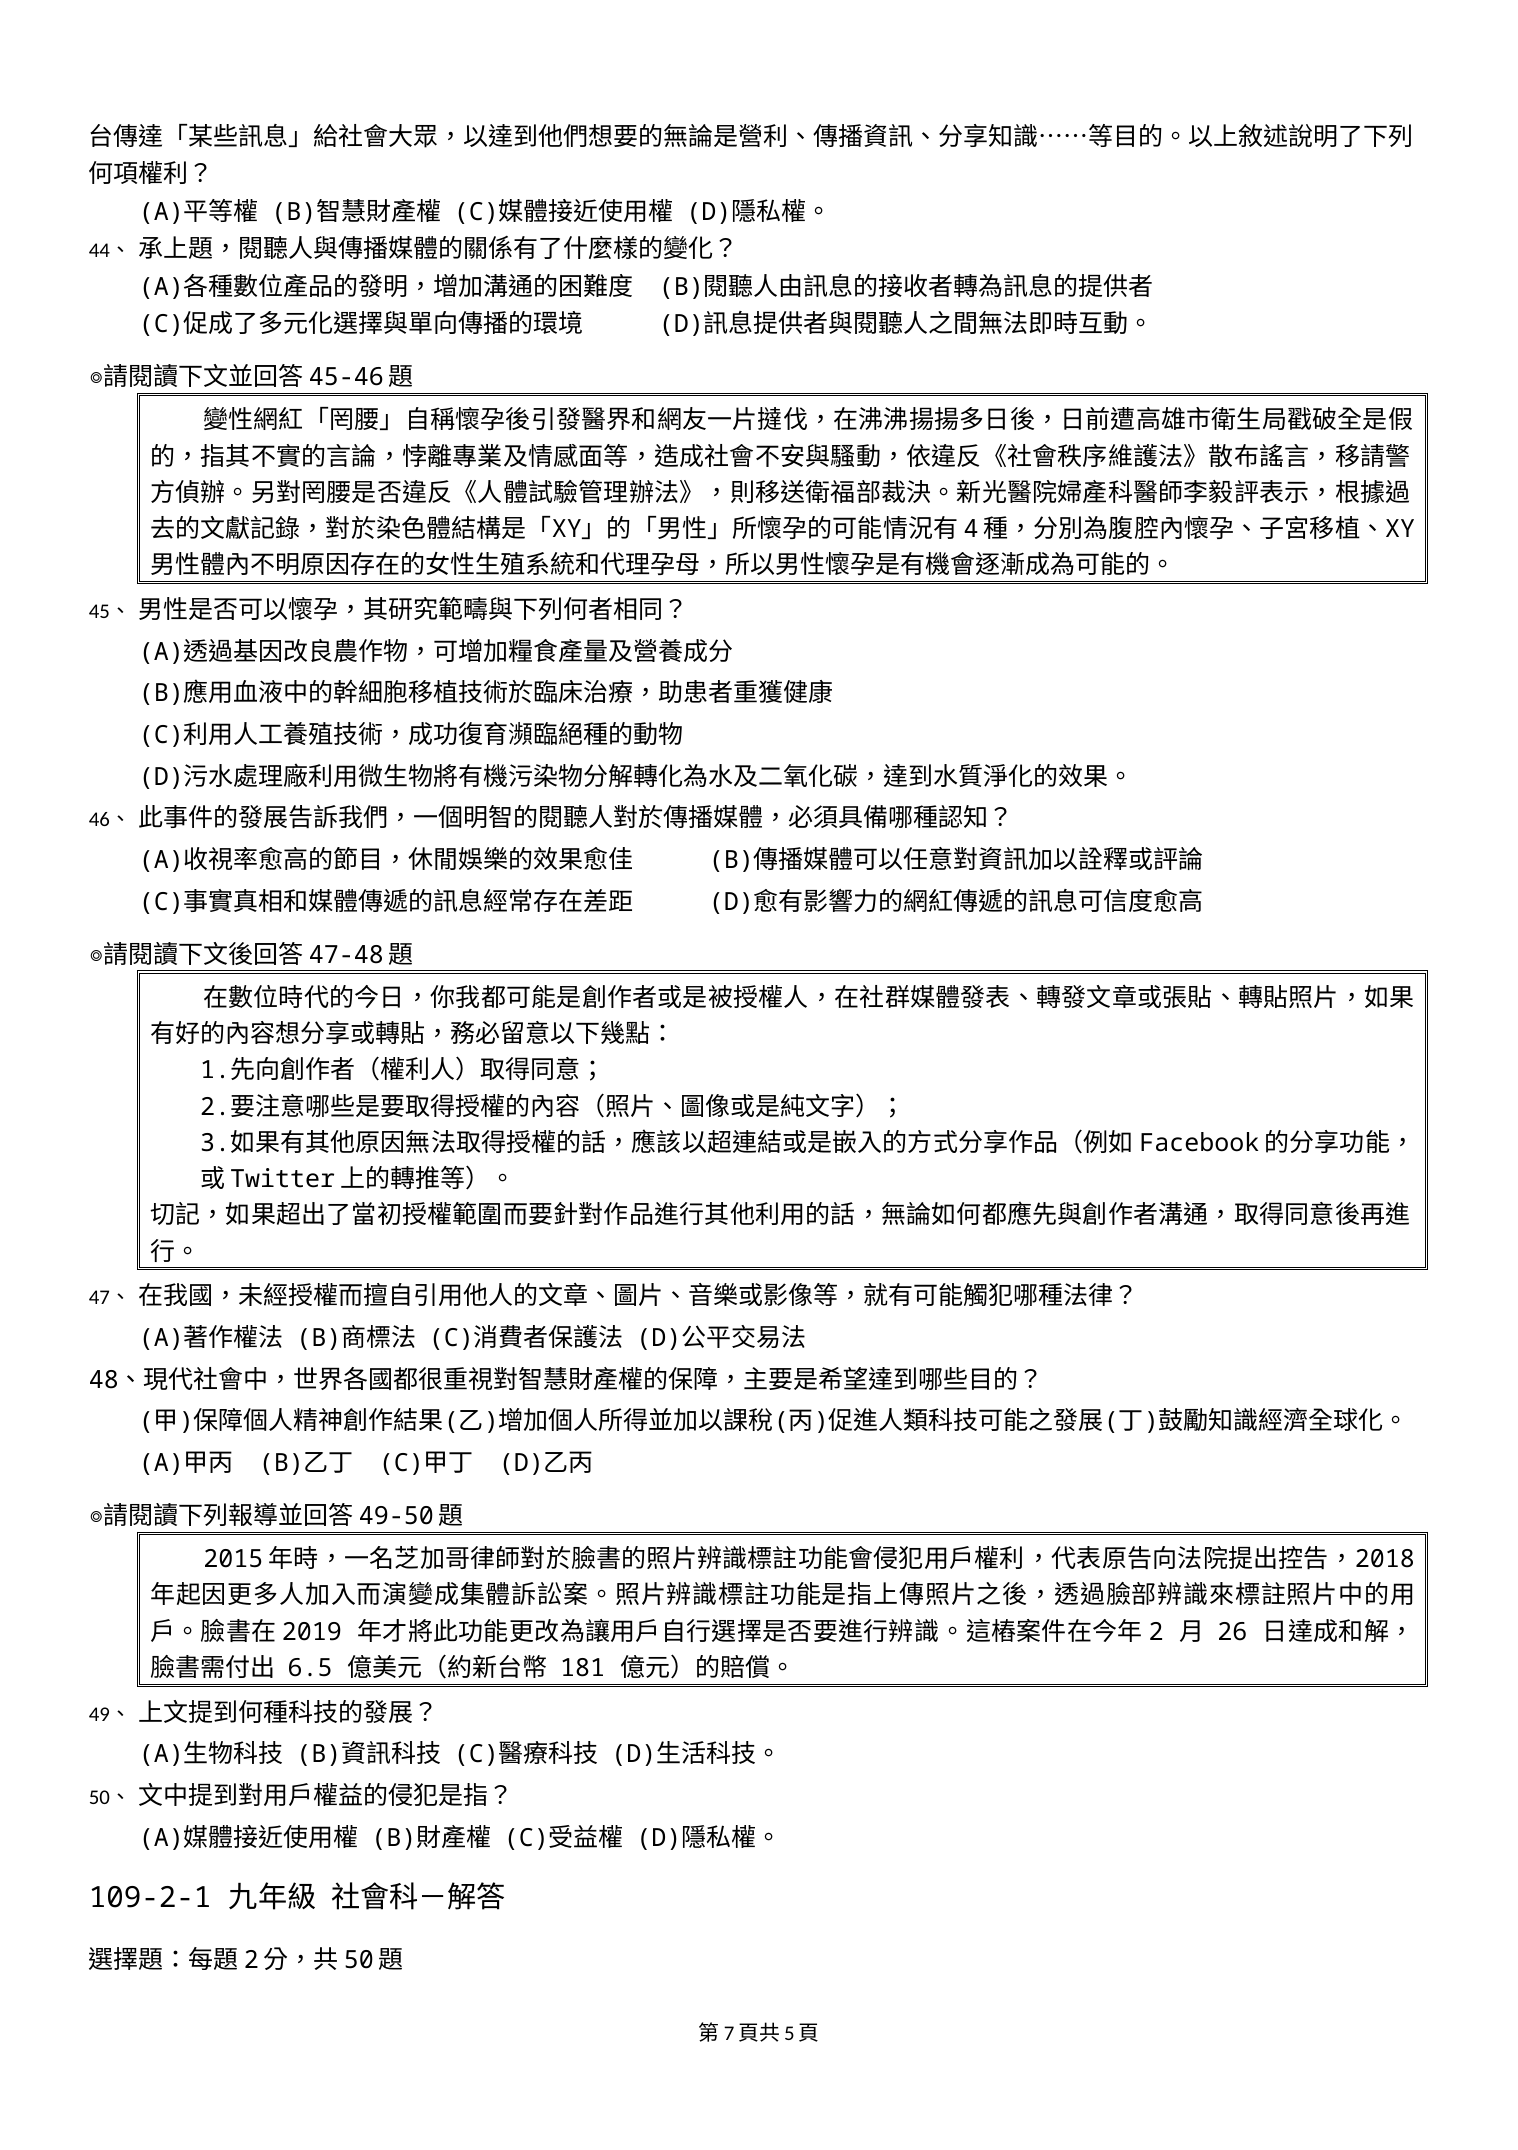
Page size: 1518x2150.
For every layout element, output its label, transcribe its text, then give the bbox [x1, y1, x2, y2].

list 現代社會中，世界各國都很重視對智慧財產權的保障，主要是希望達到哪些目的？ [89, 1354, 1429, 1395]
text (甲)保障個人精神創作結果(乙)增加個人所得並加以課稅(丙)促進人類科技可能之發展(丁)鼓勵知識經濟全球化。 [139, 1395, 1429, 1437]
text (A)透過基因改良農作物，可增加糧食產量及營養成分 [139, 626, 1429, 667]
table_header 在數位時代的今日，你我都可能是創作者或是被授權人，在社群媒體發表、轉發文章或張貼、轉貼照片，如果有好的內容想分享或轉貼，務必留意以下幾點： 1.先向創作者（權利人）取得同意； 2.要注意哪些是要取得授權的內容（照片、圖像或是純文字）； 3.如果有其他原因無法取得授權的話，應該以超連結或是嵌入的方式分享作品（例如Facebook的分享功能，或Twitter上的轉推等）。 切記，如果超出了當初授權範圍而要針對作品進行其他利用的話，無論如何都應先與創作者溝通，取得同意後再進行。 [140, 974, 1425, 1267]
list 文中提到對用戶權益的侵犯是指？ [89, 1770, 1429, 1812]
list 此事件的發展告訴我們，一個明智的閱聽人對於傳播媒體，必須具備哪種認知？ [89, 792, 1429, 834]
text (A)甲丙 (B)乙丁 (C)甲丁 (D)乙丙 [89, 1437, 1429, 1479]
table_header 變性網紅「罔腰」自稱懷孕後引發醫界和網友一片撻伐，在沸沸揚揚多日後，日前遭高雄市衛生局戳破全是假的，指其不實的言論，悖離專業及情感面等，造成社會不安與騷動，依違反《社會秩序維護法》散布謠言，移請警方偵辦。另對罔腰是否違反《人體試驗管理辦法》，則移送衛福部裁決。新光醫院婦產科醫師李毅評表示，根據過去的文獻記錄，對於染色體結構是「XY」的「男性」所懷孕的可能情況有4種，分別為腹腔內懷孕、子宮移植、XY男性體內不明原因存在的女性生殖系統和代理孕母，所以男性懷孕是有機會逐漸成為可能的。 [140, 396, 1425, 581]
text (A)收視率愈高的節目，休閒娛樂的效果愈佳 (B)傳播媒體可以任意對資訊加以詮釋或評論 [139, 834, 1429, 876]
table_header 2015年時，一名芝加哥律師對於臉書的照片辨識標註功能會侵犯用戶權利，代表原告向法院提出控告，2018 年起因更多人加入而演變成集體訴訟案。照片辨識標註功能是指上傳照片之後，透過臉部辨識來標註照片中的用戶。臉書在2019 年才將此功能更改為讓用戶自行選擇是否要進行辨識。這樁案件在今年2 月 26 日達成和解，臉書需付出 6.5 億美元（約新台幣 181 億元）的賠償。 [140, 1535, 1425, 1683]
list 承上題，閱聽人與傳播媒體的關係有了什麼樣的變化？ [89, 227, 1429, 265]
text (B)應用血液中的幹細胞移植技術於臨床治療，助患者重獲健康 [139, 667, 1429, 709]
text (A)生物科技 (B)資訊科技 (C)醫療科技 (D)生活科技。 [139, 1728, 1429, 1770]
text (C)利用人工養殖技術，成功復育瀕臨絕種的動物 [139, 709, 1429, 751]
text (A)平等權 (B)智慧財產權 (C)媒體接近使用權 (D)隱私權。 [139, 190, 1429, 227]
text ◎請閱讀下文並回答45-46題 [89, 351, 1429, 393]
list 在我國，未經授權而擅自引用他人的文章、圖片、音樂或影像等，就有可能觸犯哪種法律？ [89, 1270, 1429, 1312]
text (D)污水處理廠利用微生物將有機污染物分解轉化為水及二氧化碳，達到水質淨化的效果。 [139, 751, 1429, 792]
list 台傳達「某些訊息」給社會大眾，以達到他們想要的無論是營利、傳播資訊、分享知識……等目的。以上敘述說明了下列何項權利？ [89, 115, 1418, 190]
list 男性是否可以懷孕，其研究範疇與下列何者相同？ [89, 584, 1429, 626]
text ◎請閱讀下文後回答47-48題 [89, 929, 1429, 970]
text (A)各種數位產品的發明，增加溝通的困難度 (B)閱聽人由訊息的接收者轉為訊息的提供者 [139, 265, 1429, 302]
text (A)著作權法 (B)商標法 (C)消費者保護法 (D)公平交易法 [139, 1312, 1429, 1354]
text 選擇題：每題2分，共50題 [89, 1916, 1429, 1978]
text (C)促成了多元化選擇與單向傳播的環境 (D)訊息提供者與閱聽人之間無法即時互動。 [139, 302, 1429, 340]
text (A)媒體接近使用權 (B)財產權 (C)受益權 (D)隱私權。 [139, 1812, 1429, 1853]
list 上文提到何種科技的發展？ [89, 1687, 1429, 1728]
text 109-2-1 九年級 社會科－解答 [89, 1853, 1429, 1916]
text (C)事實真相和媒體傳遞的訊息經常存在差距 (D)愈有影響力的網紅傳遞的訊息可信度愈高 [139, 876, 1429, 917]
text ◎請閱讀下列報導並回答49-50題 [89, 1490, 1429, 1532]
